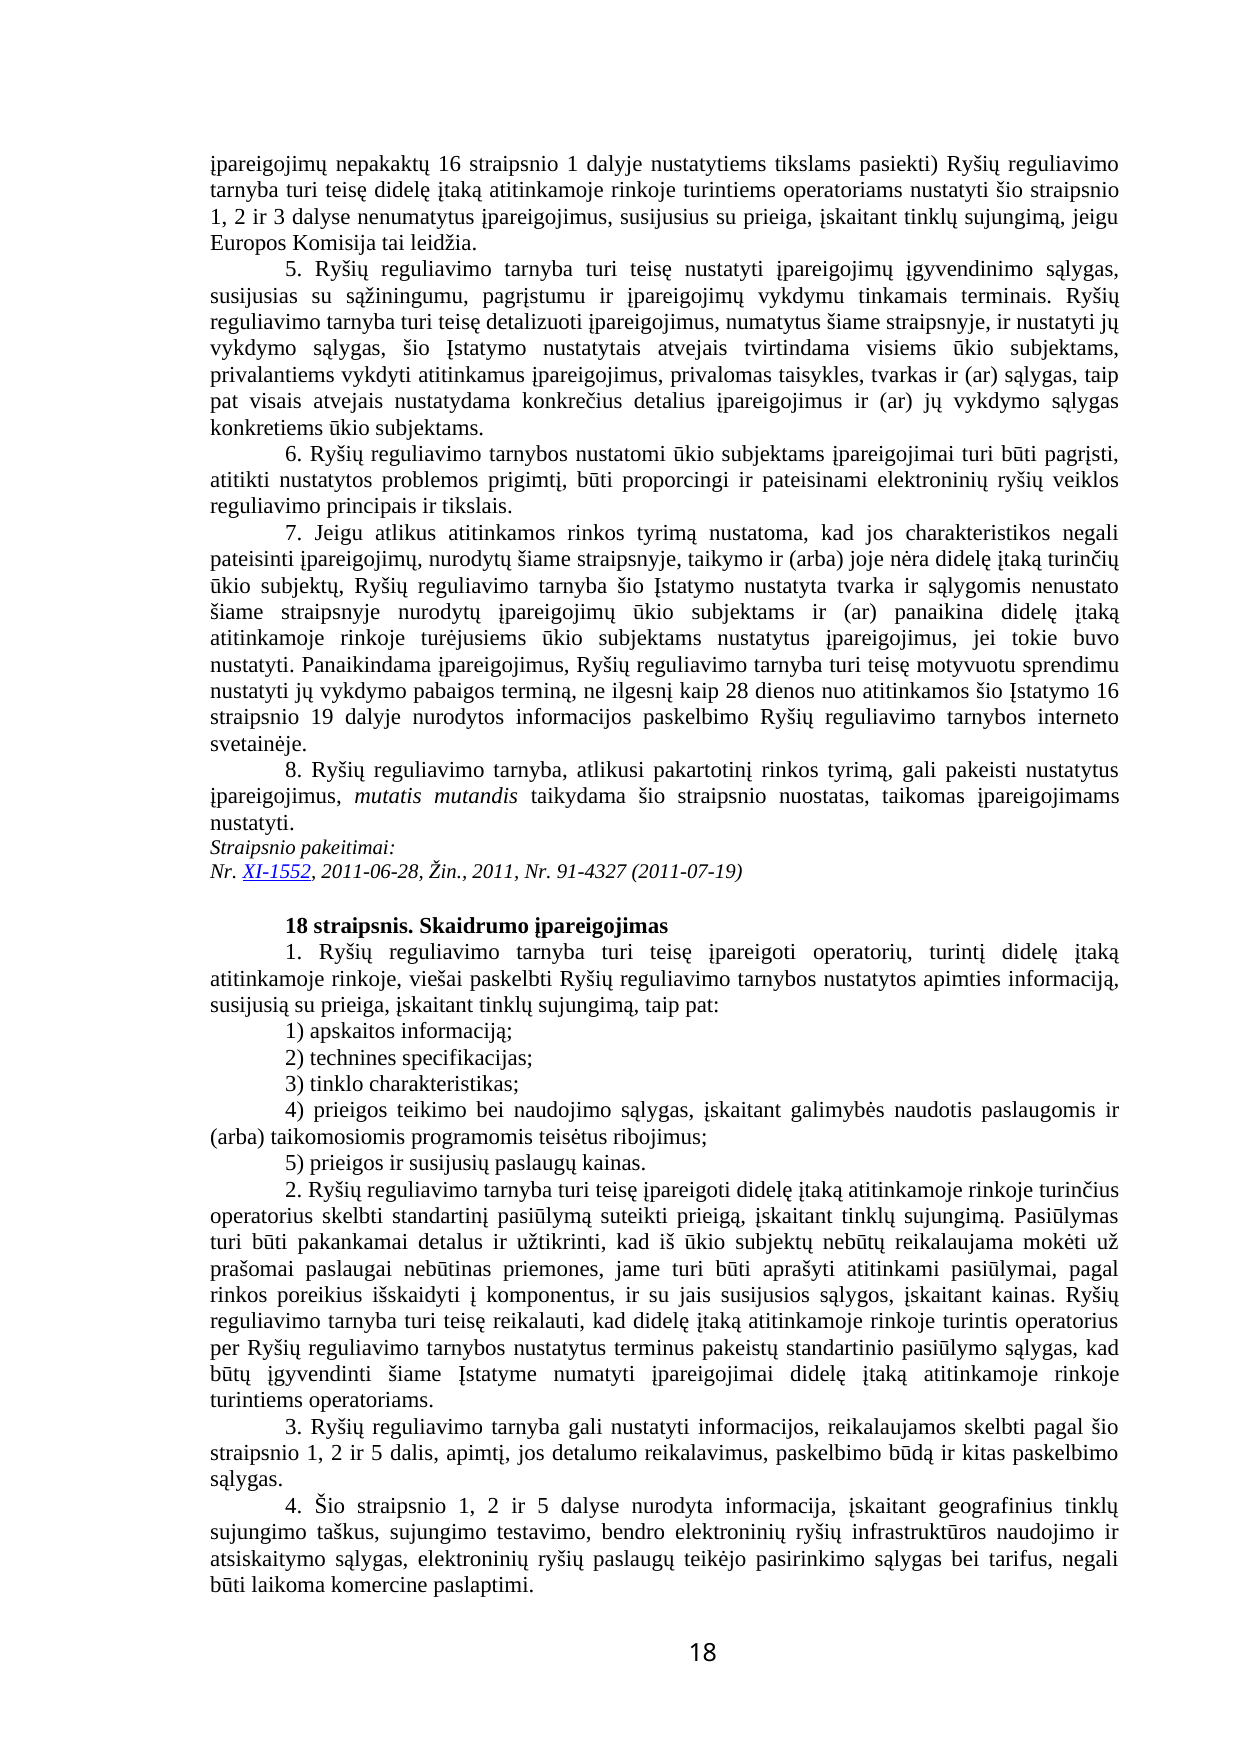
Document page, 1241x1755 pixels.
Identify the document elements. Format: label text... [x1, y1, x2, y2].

text 2) technines specifikacijas; [210, 1044, 1120, 1070]
text 1) apskaitos informaciją; [210, 1017, 1120, 1044]
text Nr. XI-1552, 2011-06-28, Žin., 2011, Nr. 91-4327 (2011-07-19) [210, 859, 1120, 883]
text 3. Ryšių reguliavimo tarnyba gali nustatyti informacijos, reikalaujamos skelbti pagal šio straipsnio 1, 2 ir 5 dalis, apimtį, jos detalumo reikalavimus, paskelbimo būdą ir kitas paskelbimo sąlygas. [210, 1413, 1120, 1492]
text 6. Ryšių reguliavimo tarnybos nustatomi ūkio subjektams įpareigojimai turi būti pagrįsti, atitikti nustatytos problemos prigimtį, būti proporcingi ir pateisinami elektroninių ryšių veiklos reguliavimo principais ir tikslais. [210, 440, 1120, 519]
text 5. Ryšių reguliavimo tarnyba turi teisę nustatyti įpareigojimų įgyvendinimo sąlygas, susijusias su sąžiningumu, pagrįstumu ir įpareigojimų vykdymu tinkamais terminais. Ryšių reguliavimo tarnyba turi teisę detalizuoti įpareigojimus, numatytus šiame straipsnyje, ir nustatyti jų vykdymo sąlygas, šio Įstatymo nustatytais atvejais tvirtindama visiems ūkio subjektams, privalantiems vykdyti atitinkamus įpareigojimus, privalomas taisykles, tvarkas ir (ar) sąlygas, taip pat visais atvejais nustatydama konkrečius detalius įpareigojimus ir (ar) jų vykdymo sąlygas konkretiems ūkio subjektams. [210, 255, 1120, 440]
text 5) prieigos ir susijusių paslaugų kainas. [210, 1149, 1120, 1176]
text įpareigojimų nepakaktų 16 straipsnio 1 dalyje nustatytiems tikslams pasiekti) Ryšių reguliavimo tarnyba turi teisę didelę įtaką atitinkamoje rinkoje turintiems operatoriams nustatyti šio straipsnio 1, 2 ir 3 dalyse nenumatytus įpareigojimus, susijusius su prieiga, įskaitant tinklų sujungimą, jeigu Europos Komisija tai leidžia. [210, 150, 1120, 255]
text 4) prieigos teikimo bei naudojimo sąlygas, įskaitant galimybės naudotis paslaugomis ir (arba) taikomosiomis programomis teisėtus ribojimus; [210, 1097, 1120, 1149]
text 18 straipsnis. Skaidrumo įpareigojimas [210, 912, 1120, 938]
text 4. Šio straipsnio 1, 2 ir 5 dalyse nurodyta informacija, įskaitant geografinius tinklų sujungimo taškus, sujungimo testavimo, bendro elektroninių ryšių infrastruktūros naudojimo ir atsiskaitymo sąlygas, elektroninių ryšių paslaugų teikėjo pasirinkimo sąlygas bei tarifus, negali būti laikoma komercine paslaptimi. [210, 1492, 1120, 1597]
text 7. Jeigu atlikus atitinkamos rinkos tyrimą nustatoma, kad jos charakteristikos negali pateisinti įpareigojimų, nurodytų šiame straipsnyje, taikymo ir (arba) joje nėra didelę įtaką turinčių ūkio subjektų, Ryšių reguliavimo tarnyba šio Įstatymo nustatyta tvarka ir sąlygomis nenustato šiame straipsnyje nurodytų įpareigojimų ūkio subjektams ir (ar) panaikina didelę įtaką atitinkamoje rinkoje turėjusiems ūkio subjektams nustatytus įpareigojimus, jei tokie buvo nustatyti. Panaikindama įpareigojimus, Ryšių reguliavimo tarnyba turi teisę motyvuotu sprendimu nustatyti jų vykdymo pabaigos terminą, ne ilgesnį kaip 28 dienos nuo atitinkamos šio Įstatymo 16 straipsnio 19 dalyje nurodytos informacijos paskelbimo Ryšių reguliavimo tarnybos interneto svetainėje. [210, 519, 1120, 756]
text 2. Ryšių reguliavimo tarnyba turi teisę įpareigoti didelę įtaką atitinkamoje rinkoje turinčius operatorius skelbti standartinį pasiūlymą suteikti prieigą, įskaitant tinklų sujungimą. Pasiūlymas turi būti pakankamai detalus ir užtikrinti, kad iš ūkio subjektų nebūtų reikalaujama mokėti už prašomai paslaugai nebūtinas priemones, jame turi būti aprašyti atitinkami pasiūlymai, pagal rinkos poreikius išskaidyti į komponentus, ir su jais susijusios sąlygos, įskaitant kainas. Ryšių reguliavimo tarnyba turi teisę reikalauti, kad didelę įtaką atitinkamoje rinkoje turintis operatorius per Ryšių reguliavimo tarnybos nustatytus terminus pakeistų standartinio pasiūlymo sąlygas, kad būtų įgyvendinti šiame Įstatyme numatyti įpareigojimai didelę įtaką atitinkamoje rinkoje turintiems operatoriams. [210, 1176, 1120, 1413]
text 8. Ryšių reguliavimo tarnyba, atlikusi pakartotinį rinkos tyrimą, gali pakeisti nustatytus įpareigojimus, mutatis mutandis taikydama šio straipsnio nuostatas, taikomas įpareigojimams nustatyti. [210, 756, 1120, 835]
text Straipsnio pakeitimai: [210, 835, 1120, 859]
text 1. Ryšių reguliavimo tarnyba turi teisę įpareigoti operatorių, turintį didelę įtaką atitinkamoje rinkoje, viešai paskelbti Ryšių reguliavimo tarnybos nustatytos apimties informaciją, susijusią su prieiga, įskaitant tinklų sujungimą, taip pat: [210, 938, 1120, 1017]
text 3) tinklo charakteristikas; [210, 1070, 1120, 1097]
